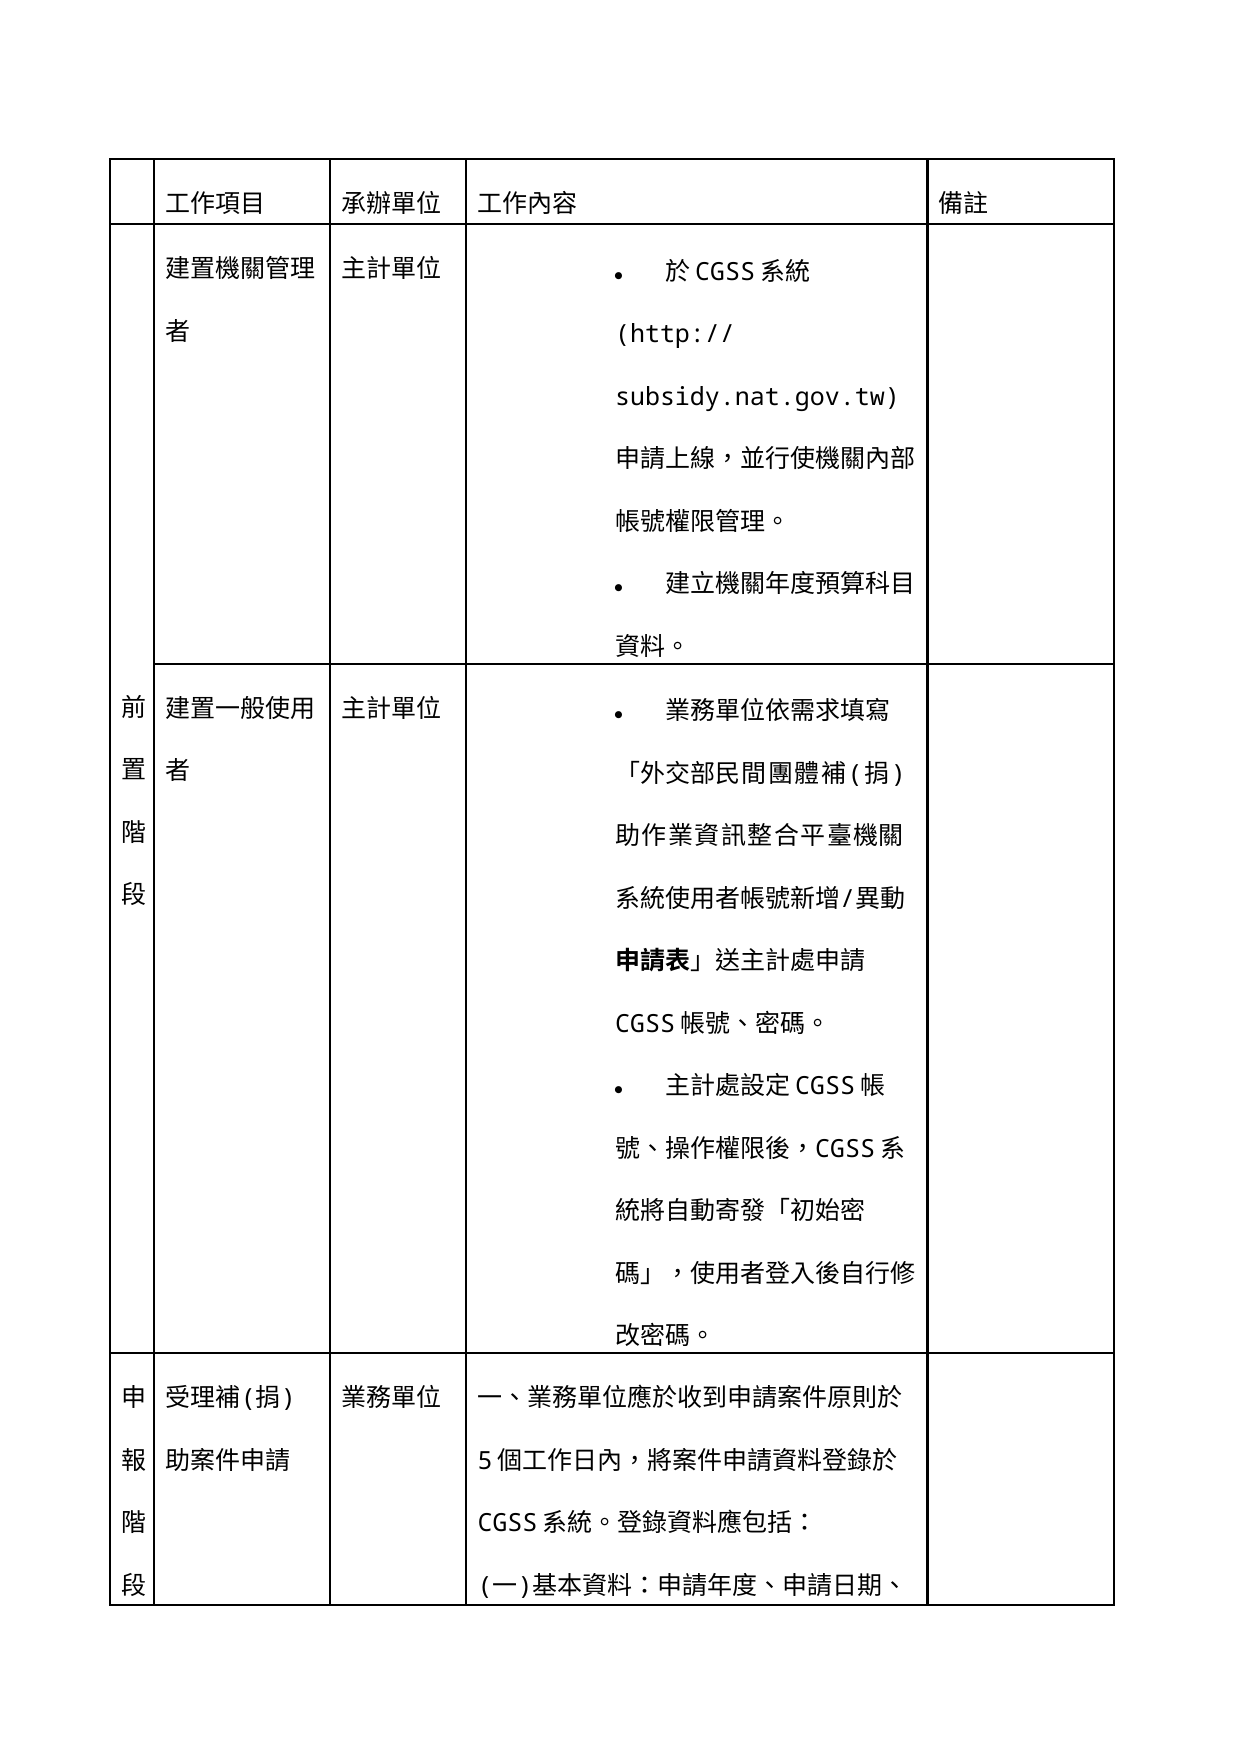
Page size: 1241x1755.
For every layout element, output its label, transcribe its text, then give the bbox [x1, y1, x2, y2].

table_cell 主計單位 [331, 225, 465, 662]
table_cell [929, 665, 1113, 1352]
table_cell 主計單位 [331, 665, 465, 1352]
table_cell 建置一般使用者 [155, 665, 329, 1352]
table_header 工作項目 [155, 160, 329, 223]
table_cell 一、業務單位應於收到申請案件原則於5個工作日內，將案件申請資料登錄於CGSS系統。登錄資料應包括： (一)基本資料：申請年度、申請日期、 [467, 1354, 926, 1604]
table_cell 業務單位依需求填寫「外交部民間團體補(捐)助作業資訊整合平臺機關系統使用者帳號新增/異動申請表」送主計處申請CGSS帳號、密碼。 主計處設定CGSS帳號、操作權限後，CGSS系統將自動寄發「初始密碼」，使用者登入後自行修改密碼。 [467, 665, 926, 1352]
table_cell 受理補(捐)助案件申請 [155, 1354, 329, 1604]
table_cell [929, 1354, 1113, 1604]
table_header 備註 [929, 160, 1113, 223]
table_header 承辦單位 [331, 160, 465, 223]
table_cell 於CGSS系統(http://subsidy.nat.gov.tw)申請上線，並行使機關內部帳號權限管理。 建立機關年度預算科目資料。 [467, 225, 926, 662]
table_header 工作內容 [467, 160, 926, 223]
table_cell [929, 225, 1113, 662]
table_cell 業務單位 [331, 1354, 465, 1604]
table_header [111, 160, 153, 223]
table_cell 前置階段 [111, 225, 153, 1352]
table_cell 申報階段 [111, 1354, 153, 1604]
table_cell 建置機關管理者 [155, 225, 329, 662]
